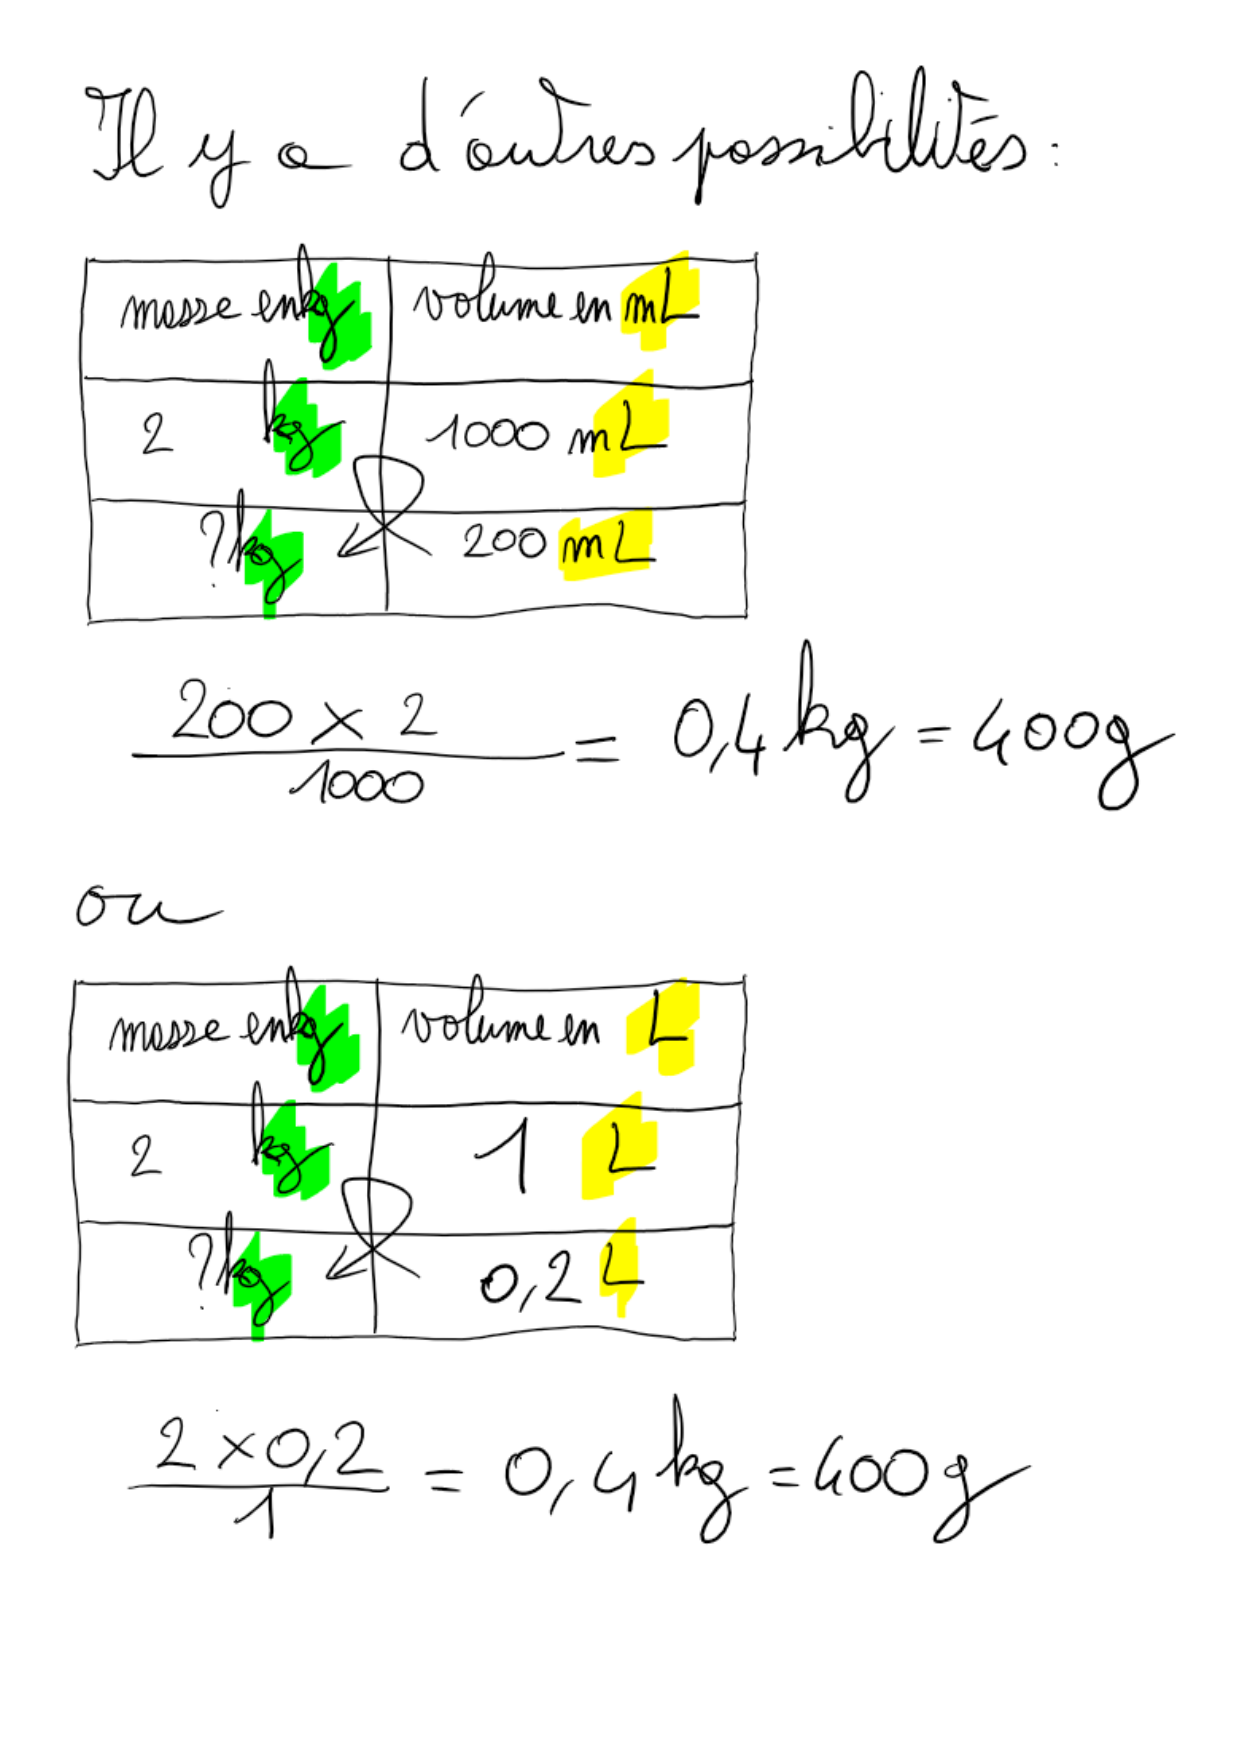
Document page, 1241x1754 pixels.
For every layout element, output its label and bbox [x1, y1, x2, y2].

picture [59, 59, 1182, 1550]
